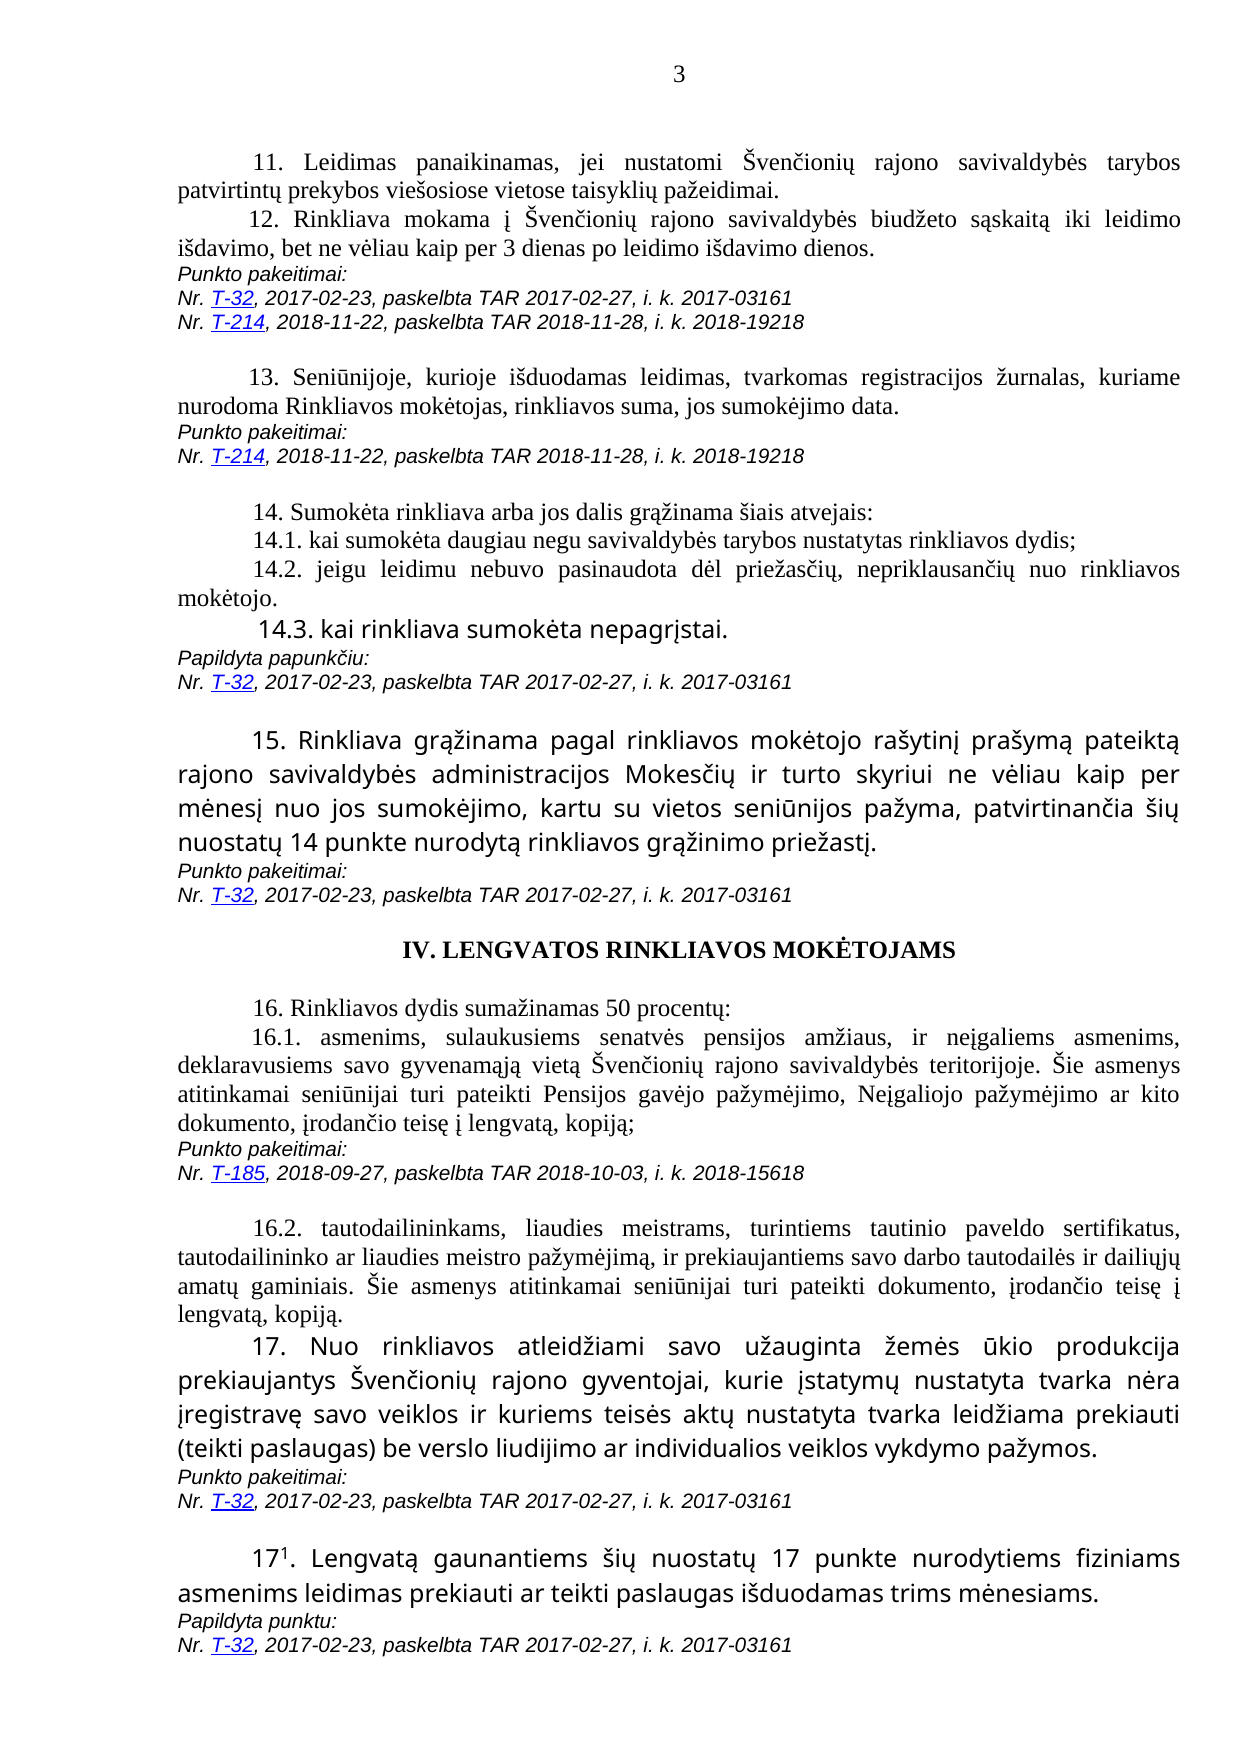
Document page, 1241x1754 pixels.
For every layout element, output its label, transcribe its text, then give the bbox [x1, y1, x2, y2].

text Nr. T-32, 2017-02-23, paskelbta TAR 2017-02-27, i. k. 2017-03161 [177, 1488, 1181, 1512]
text Nr. T-214, 2018-11-22, paskelbta TAR 2018-11-28, i. k. 2018-19218 [177, 310, 1181, 334]
text 14.3. kai rinkliava sumokėta nepagrįstai. [177, 612, 1181, 646]
text Punkto pakeitimai: [177, 420, 1181, 444]
text 11. Leidimas panaikinamas, jei nustatomi Švenčionių rajono savivaldybės tarybos patvirtintų prekybos viešosiose vietose taisyklių pažeidimai. [177, 147, 1181, 204]
text Punkto pakeitimai: [177, 859, 1181, 883]
text 15. Rinkliava grąžinama pagal rinkliavos mokėtojo rašytinį prašymą pateiktą rajono savivaldybės administracijos Mokesčių ir turto skyriui ne vėliau kaip per mėnesį nuo jos sumokėjimo, kartu su vietos seniūnijos pažyma, patvirtinančia šių nuostatų 14 punkte nurodytą rinkliavos grąžinimo priežastį. [177, 722, 1181, 859]
text 16.1. asmenims, sulaukusiems senatvės pensijos amžiaus, ir neįgaliems asmenims, deklaravusiems savo gyvenamąją vietą Švenčionių rajono savivaldybės teritorijoje. Šie asmenys atitinkamai seniūnijai turi pateikti Pensijos gavėjo pažymėjimo, Neįgaliojo pažymėjimo ar kito dokumento, įrodančio teisę į lengvatą, kopiją; [177, 1022, 1181, 1137]
text Punkto pakeitimai: [177, 1137, 1181, 1161]
text Nr. T-185, 2018-09-27, paskelbta TAR 2018-10-03, i. k. 2018-15618 [177, 1161, 1181, 1184]
text Nr. T-32, 2017-02-23, paskelbta TAR 2017-02-27, i. k. 2017-03161 [177, 670, 1181, 694]
text 12. Rinkliava mokama į Švenčionių rajono savivaldybės biudžeto sąskaitą iki leidimo išdavimo, bet ne vėliau kaip per 3 dienas po leidimo išdavimo dienos. [177, 204, 1181, 262]
text 171. Lengvatą gaunantiems šių nuostatų 17 punkte nurodytiems fiziniams asmenims leidimas prekiauti ar teikti paslaugas išduodamas trims mėnesiams. [177, 1541, 1181, 1609]
text Nr. T-32, 2017-02-23, paskelbta TAR 2017-02-27, i. k. 2017-03161 [177, 1633, 1181, 1657]
text 13. Seniūnijoje, kurioje išduodamas leidimas, tvarkomas registracijos žurnalas, kuriame nurodoma Rinkliavos mokėtojas, rinkliavos suma, jos sumokėjimo data. [177, 362, 1181, 420]
text Punkto pakeitimai: [177, 262, 1181, 286]
subtitle IV. LENGVATOS RINKLIAVOS MOKĖTOJAMS [177, 935, 1181, 964]
text 17. Nuo rinkliavos atleidžiami savo užauginta žemės ūkio produkcija prekiaujantys Švenčionių rajono gyventojai, kurie įstatymų nustatyta tvarka nėra įregistravę savo veiklos ir kuriems teisės aktų nustatyta tvarka leidžiama prekiauti (teikti paslaugas) be verslo liudijimo ar individualios veiklos vykdymo pažymos. [177, 1328, 1181, 1464]
text Papildyta punktu: [177, 1609, 1181, 1633]
text 14. Sumokėta rinkliava arba jos dalis grąžinama šiais atvejais: [177, 497, 1181, 525]
text 16. Rinkliavos dydis sumažinamas 50 procentų: [177, 993, 1181, 1022]
text Nr. T-32, 2017-02-23, paskelbta TAR 2017-02-27, i. k. 2017-03161 [177, 883, 1181, 907]
text Punkto pakeitimai: [177, 1464, 1181, 1488]
text 14.1. kai sumokėta daugiau negu savivaldybės tarybos nustatytas rinkliavos dydis; [177, 525, 1181, 554]
text Papildyta papunkčiu: [177, 646, 1181, 670]
text Nr. T-32, 2017-02-23, paskelbta TAR 2017-02-27, i. k. 2017-03161 [177, 286, 1181, 310]
text Nr. T-214, 2018-11-22, paskelbta TAR 2018-11-28, i. k. 2018-19218 [177, 444, 1181, 468]
text 14.2. jeigu leidimu nebuvo pasinaudota dėl priežasčių, nepriklausančių nuo rinkliavos mokėtojo. [177, 554, 1181, 612]
text 16.2. tautodailininkams, liaudies meistrams, turintiems tautinio paveldo sertifikatus, tautodailininko ar liaudies meistro pažymėjimą, ir prekiaujantiems savo darbo tautodailės ir dailiųjų amatų gaminiais. Šie asmenys atitinkamai seniūnijai turi pateikti dokumento, įrodančio teisę į lengvatą, kopiją. [177, 1213, 1181, 1328]
